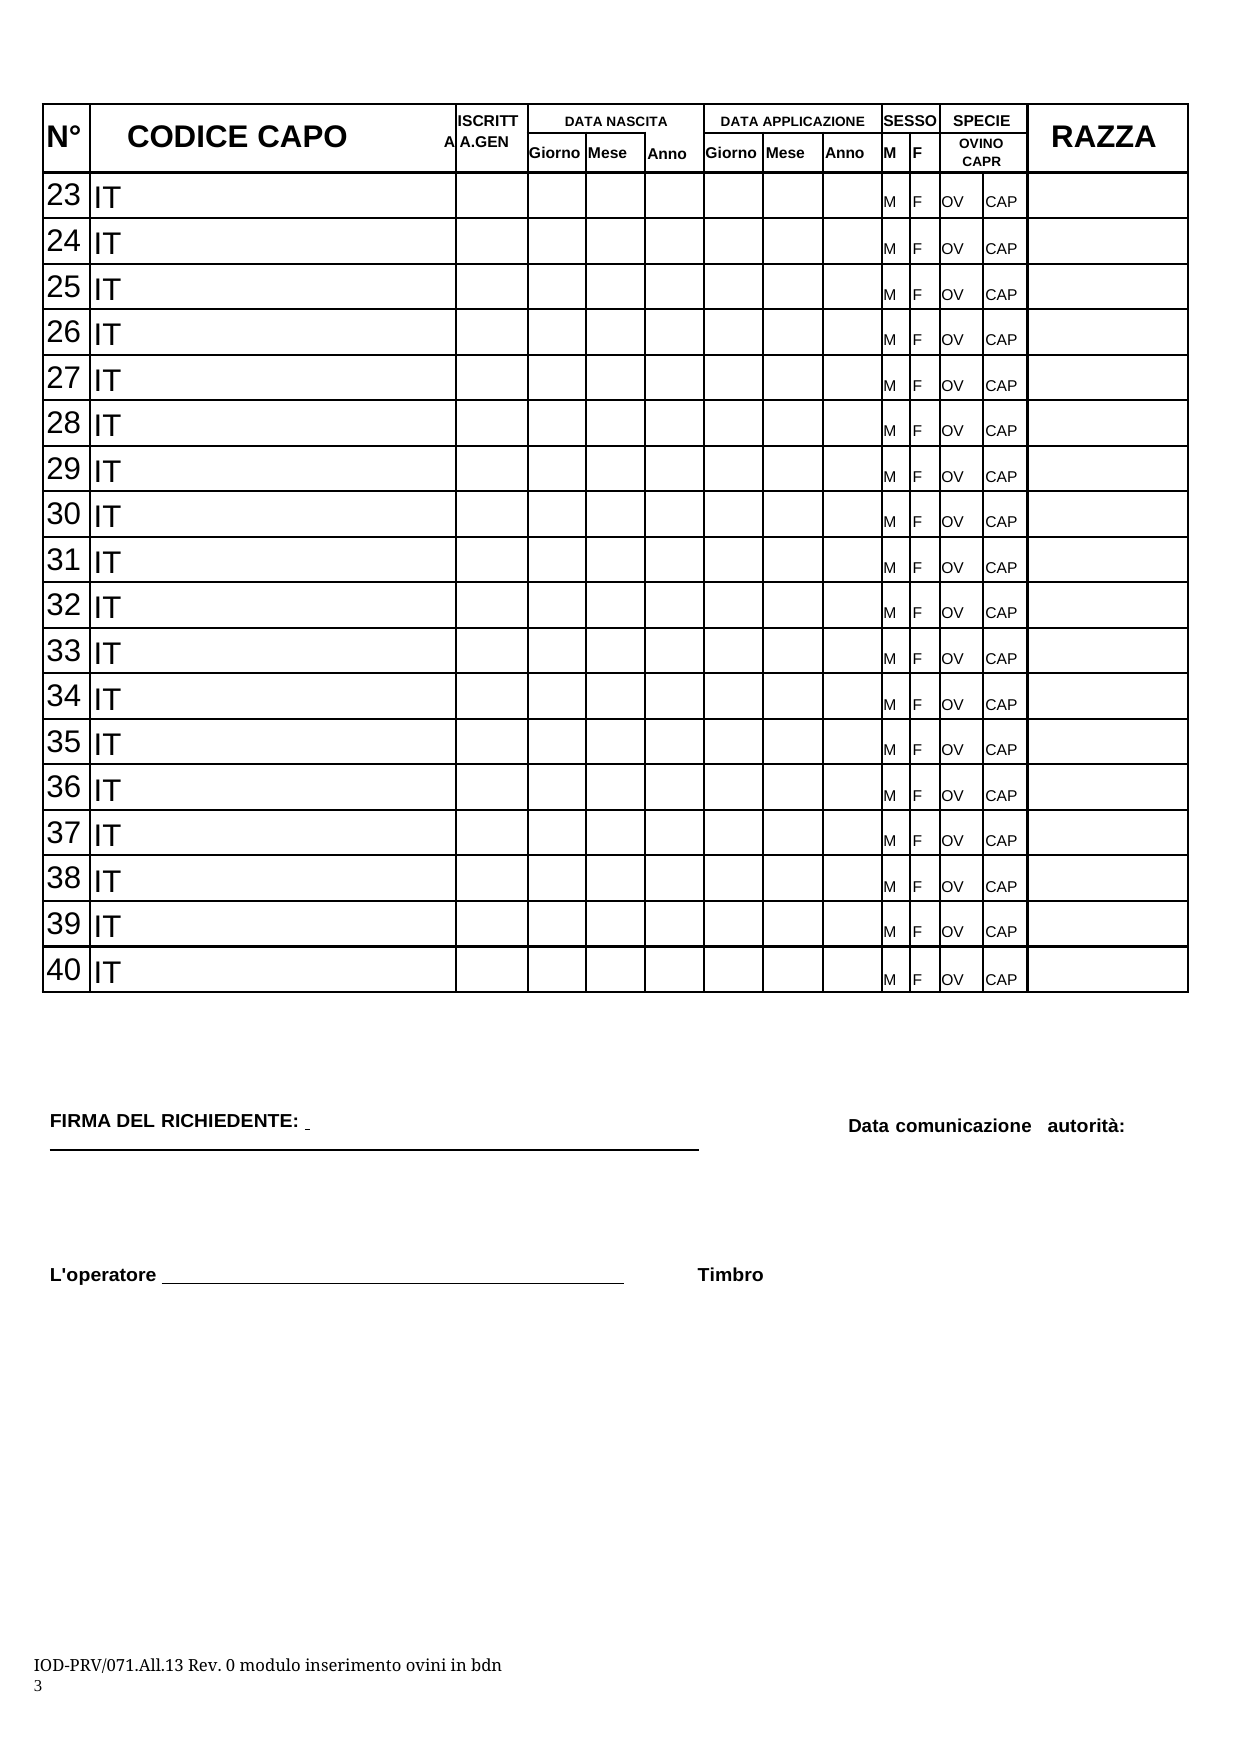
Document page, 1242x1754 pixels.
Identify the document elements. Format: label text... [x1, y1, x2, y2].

table_cell [457, 310, 527, 353]
table_cell 27 [44, 356, 89, 399]
table_cell F [911, 265, 939, 308]
table_cell M [883, 811, 909, 854]
table_cell [705, 219, 762, 262]
table_cell F [911, 401, 939, 444]
table_cell 39 [44, 902, 89, 945]
table_cell IT [91, 856, 455, 900]
table_cell Giorno [529, 134, 585, 171]
table_cell [457, 174, 527, 217]
table_cell [764, 219, 822, 262]
table_cell [457, 265, 527, 308]
table_cell [824, 265, 881, 308]
table_cell [764, 948, 822, 991]
table_cell [587, 629, 644, 672]
table_cell OV [941, 401, 982, 444]
table_cell [587, 811, 644, 854]
table_cell F [911, 765, 939, 809]
table_cell F [911, 856, 939, 900]
table_cell M [883, 538, 909, 581]
table_cell F [911, 492, 939, 536]
table_cell [529, 856, 585, 900]
table_cell [705, 356, 762, 399]
table_cell 24 [44, 219, 89, 262]
table_cell [529, 174, 585, 217]
table_cell [529, 401, 585, 444]
table_cell 38 [44, 856, 89, 900]
table_cell [764, 310, 822, 353]
table_cell CAP [984, 629, 1026, 672]
table_cell [587, 538, 644, 581]
table_cell CAP [984, 174, 1026, 217]
table_cell [529, 356, 585, 399]
table_cell [646, 492, 703, 536]
table_cell IT [91, 265, 455, 308]
table_cell [587, 356, 644, 399]
table_cell CAP [984, 902, 1026, 945]
text L'operatore Timbro [49, 1264, 1194, 1285]
table_cell F [911, 356, 939, 399]
table_cell 23 [44, 174, 89, 217]
table_header DATA NASCITA [529, 105, 703, 132]
table_cell IT [91, 720, 455, 763]
table_cell [646, 629, 703, 672]
table_cell [646, 674, 703, 718]
table_cell M [883, 356, 909, 399]
table_cell [529, 811, 585, 854]
table_cell F [911, 629, 939, 672]
table_cell [646, 310, 703, 353]
table_cell [1029, 219, 1187, 262]
table_cell CAP [984, 856, 1026, 900]
table_cell [457, 538, 527, 581]
table_cell F [911, 948, 939, 991]
table_cell OV [941, 310, 982, 353]
table_cell [764, 720, 822, 763]
table_cell OV [941, 174, 982, 217]
table_cell OV [941, 629, 982, 672]
table_cell CAP [984, 583, 1026, 627]
table_cell CAP [984, 720, 1026, 763]
table_cell IT [91, 310, 455, 353]
table_cell [529, 492, 585, 536]
table_cell CAP [984, 765, 1026, 809]
table_cell [705, 720, 762, 763]
table_cell IT [91, 447, 455, 490]
table_cell [646, 401, 703, 444]
table_cell [587, 948, 644, 991]
table_cell [529, 310, 585, 353]
table_cell [646, 583, 703, 627]
table_cell F [911, 674, 939, 718]
table_header RAZZA [1029, 105, 1187, 171]
table_cell [705, 538, 762, 581]
table_cell F [911, 134, 939, 171]
table_cell [1029, 447, 1187, 490]
table_cell [529, 948, 585, 991]
table_cell [587, 720, 644, 763]
table_cell M [883, 401, 909, 444]
table_cell M [883, 219, 909, 262]
table_cell [705, 856, 762, 900]
table_cell OV [941, 265, 982, 308]
table_cell [764, 765, 822, 809]
table_cell [457, 401, 527, 444]
table_header ISCRITT A A.GEN [457, 105, 527, 171]
table_cell [705, 583, 762, 627]
table_cell [824, 538, 881, 581]
table_cell [457, 492, 527, 536]
table_cell OV [941, 219, 982, 262]
table_cell CAP [984, 447, 1026, 490]
table_cell [457, 629, 527, 672]
table_cell [764, 356, 822, 399]
table_cell OV [941, 720, 982, 763]
table_cell [529, 265, 585, 308]
table_cell [587, 902, 644, 945]
table_cell F [911, 310, 939, 353]
table_cell Anno [646, 132, 703, 171]
table_cell [1029, 492, 1187, 536]
table_cell OV [941, 674, 982, 718]
table_cell [1029, 720, 1187, 763]
table_cell [587, 219, 644, 262]
table_cell IT [91, 219, 455, 262]
table_cell [705, 811, 762, 854]
table_cell F [911, 538, 939, 581]
table_cell [587, 856, 644, 900]
table_cell [824, 948, 881, 991]
table_cell [529, 583, 585, 627]
table_cell [824, 583, 881, 627]
table_cell [587, 583, 644, 627]
table_cell 35 [44, 720, 89, 763]
table_cell OV [941, 856, 982, 900]
table_cell OV [941, 765, 982, 809]
text Data comunicazione autorità: [848, 1115, 1189, 1136]
table_cell [824, 674, 881, 718]
table_cell IT [91, 492, 455, 536]
table_header SPECIE [941, 105, 1026, 132]
table_cell [705, 948, 762, 991]
table_cell 31 [44, 538, 89, 581]
table_cell 33 [44, 629, 89, 672]
table_cell [824, 856, 881, 900]
table_cell CAP [984, 674, 1026, 718]
table_cell [824, 765, 881, 809]
table_cell M [883, 674, 909, 718]
table_cell [705, 401, 762, 444]
table_cell OV [941, 948, 982, 991]
table_cell M [883, 492, 909, 536]
table_cell [529, 219, 585, 262]
table_header SESSO [883, 105, 939, 132]
table_cell [824, 811, 881, 854]
table_cell [764, 265, 822, 308]
table_cell F [911, 219, 939, 262]
table_cell Mese [587, 134, 644, 171]
table_cell [529, 447, 585, 490]
table_cell [587, 765, 644, 809]
table_cell [457, 674, 527, 718]
table_cell 26 [44, 310, 89, 353]
table_cell IT [91, 948, 455, 991]
table_cell [1029, 174, 1187, 217]
table_cell [646, 856, 703, 900]
table_cell [824, 720, 881, 763]
table_cell [764, 629, 822, 672]
table_cell [824, 174, 881, 217]
table_cell 28 [44, 401, 89, 444]
table_cell [764, 902, 822, 945]
table_cell OV [941, 583, 982, 627]
table_cell [705, 629, 762, 672]
table_cell [1029, 310, 1187, 353]
table_cell IT [91, 811, 455, 854]
table_cell [587, 310, 644, 353]
table_cell [457, 948, 527, 991]
table_cell [457, 219, 527, 262]
table_cell [646, 811, 703, 854]
table_cell F [911, 174, 939, 217]
table_cell [646, 447, 703, 490]
table_cell IT [91, 538, 455, 581]
table_cell [1029, 948, 1187, 991]
table_cell [705, 492, 762, 536]
table_cell OV [941, 902, 982, 945]
table_cell IT [91, 174, 455, 217]
table_cell [824, 447, 881, 490]
table_cell [587, 492, 644, 536]
table_cell [764, 401, 822, 444]
table_cell M [883, 629, 909, 672]
table_cell [764, 538, 822, 581]
table_cell [1029, 811, 1187, 854]
table_cell IT [91, 629, 455, 672]
table_cell 32 [44, 583, 89, 627]
table_cell M [883, 174, 909, 217]
table_cell [646, 174, 703, 217]
table_cell F [911, 583, 939, 627]
table_cell M [883, 902, 909, 945]
table_cell [1029, 856, 1187, 900]
table_cell [824, 310, 881, 353]
table_cell CAP [984, 811, 1026, 854]
table_cell [646, 948, 703, 991]
table_cell OV [941, 447, 982, 490]
table_cell [529, 538, 585, 581]
table_cell [1029, 356, 1187, 399]
table_cell [457, 356, 527, 399]
table_cell [587, 447, 644, 490]
table_cell [705, 765, 762, 809]
table_cell [1029, 265, 1187, 308]
table_cell IT [91, 765, 455, 809]
table_cell IT [91, 902, 455, 945]
table_header DATA APPLICAZIONE [705, 105, 881, 132]
table_cell [764, 583, 822, 627]
table_cell [1029, 902, 1187, 945]
text FIRMA DEL RICHIEDENTE: [49, 1111, 699, 1149]
table_cell CAP [984, 948, 1026, 991]
table_cell [705, 174, 762, 217]
table_cell CAP [984, 265, 1026, 308]
table_cell F [911, 902, 939, 945]
table_cell [1029, 674, 1187, 718]
table_cell [764, 674, 822, 718]
table_cell [764, 856, 822, 900]
table_cell [705, 902, 762, 945]
table_cell [824, 401, 881, 444]
table_cell IT [91, 401, 455, 444]
table_cell [457, 811, 527, 854]
table_cell [1029, 629, 1187, 672]
table_cell [824, 219, 881, 262]
table_cell M [883, 720, 909, 763]
table_cell OV [941, 356, 982, 399]
table_cell [764, 492, 822, 536]
table_cell M [883, 310, 909, 353]
table_cell [646, 902, 703, 945]
table_cell 30 [44, 492, 89, 536]
table_cell 25 [44, 265, 89, 308]
table_cell Giorno [705, 134, 762, 171]
table_cell [764, 447, 822, 490]
table_cell M [883, 134, 909, 171]
table_cell [529, 629, 585, 672]
table_header N° [44, 105, 89, 171]
table_cell OV [941, 538, 982, 581]
table_cell CAP [984, 538, 1026, 581]
table_cell IT [91, 356, 455, 399]
table_cell 37 [44, 811, 89, 854]
table_cell [824, 356, 881, 399]
table_cell [646, 720, 703, 763]
table_cell [587, 674, 644, 718]
table_cell F [911, 720, 939, 763]
table_cell [764, 174, 822, 217]
table_cell 40 [44, 948, 89, 991]
table_cell Anno [824, 134, 881, 171]
table_cell Mese [764, 134, 822, 171]
table_cell [1029, 401, 1187, 444]
table_cell M [883, 265, 909, 308]
table_cell [529, 674, 585, 718]
table_cell CAP [984, 356, 1026, 399]
table_cell [457, 902, 527, 945]
table_cell [705, 674, 762, 718]
table_cell M [883, 583, 909, 627]
table_cell [646, 356, 703, 399]
table_cell M [883, 856, 909, 900]
table_cell [646, 265, 703, 308]
table_cell OVINO CAPR [941, 134, 1026, 171]
table_cell 34 [44, 674, 89, 718]
table_cell M [883, 948, 909, 991]
table_cell IT [91, 583, 455, 627]
table_cell OV [941, 811, 982, 854]
table_cell [529, 902, 585, 945]
table_cell M [883, 447, 909, 490]
table_cell F [911, 811, 939, 854]
table_cell IT [91, 674, 455, 718]
table_cell [646, 219, 703, 262]
table_cell CAP [984, 310, 1026, 353]
table_cell CAP [984, 492, 1026, 536]
table_cell [646, 538, 703, 581]
table_cell [1029, 583, 1187, 627]
table_cell [587, 174, 644, 217]
table_cell 29 [44, 447, 89, 490]
table_cell [529, 765, 585, 809]
table_cell [646, 765, 703, 809]
table_cell [824, 629, 881, 672]
table_cell [457, 720, 527, 763]
table_cell [824, 902, 881, 945]
table_header CODICE CAPO [91, 105, 455, 171]
table_cell [705, 265, 762, 308]
table_cell CAP [984, 219, 1026, 262]
table_cell OV [941, 492, 982, 536]
table_cell 36 [44, 765, 89, 809]
table_cell [457, 583, 527, 627]
table_cell CAP [984, 401, 1026, 444]
table_cell [1029, 538, 1187, 581]
table_cell [705, 447, 762, 490]
table_cell [457, 856, 527, 900]
table_cell [457, 447, 527, 490]
table_cell [529, 720, 585, 763]
table_cell [587, 401, 644, 444]
table_cell [824, 492, 881, 536]
table_cell [705, 310, 762, 353]
table_cell [764, 811, 822, 854]
table_cell F [911, 447, 939, 490]
table_cell [457, 765, 527, 809]
table_cell [587, 265, 644, 308]
table_cell [1029, 765, 1187, 809]
table_cell M [883, 765, 909, 809]
